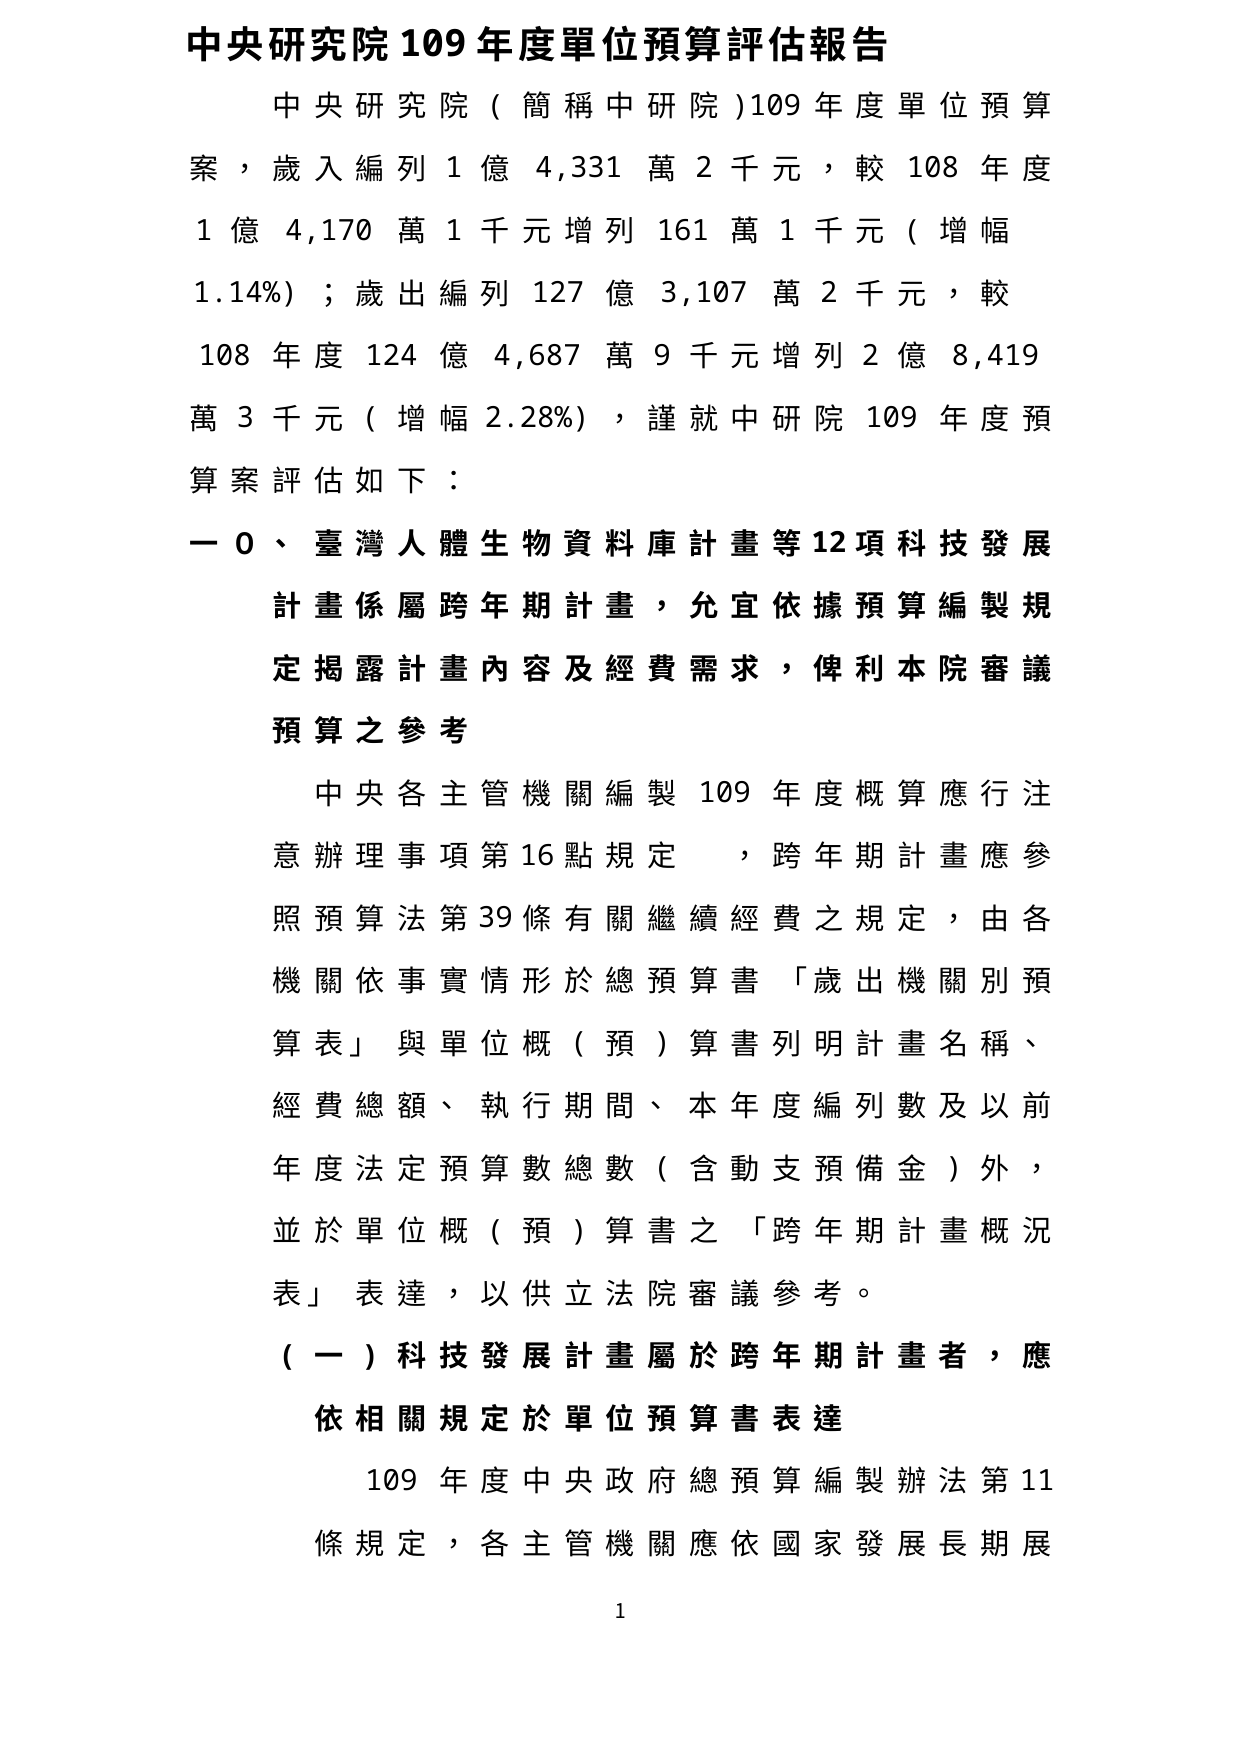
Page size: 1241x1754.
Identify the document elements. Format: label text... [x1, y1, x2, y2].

text 中央各主管機關編製109年度概算應行注意辦理事項第16點規定 ，跨年期計畫應參照預算法第39條有關繼續經費之規定，由各機關依事實情形於總預算書「歲出機關別預算表」與單位概(預)算書列明計畫名稱、經費總額、執行期間、本年度編列數及以前年度法定預算數總數(含動支預備金)外，並於單位概(預)算書之「跨年期計畫概況表」表達，以供立法院審議參考。 [242, 750, 1058, 1312]
text 中央研究院(簡稱中研院)109年度單位預算案，歲入編列1億4,331萬2千元，較108年度1億4,170萬1千元增列161萬1千元(增幅1.14%)；歲出編列127億3,107萬2千元，較108年度124億4,687萬9千元增列2億8,419萬3千元(增幅2.28%)，謹就中研院109年度預算案評估如下： [183, 62, 1058, 500]
text 一０、臺灣人體生物資料庫計畫等12項科技發展計畫係屬跨年期計畫，允宜依據預算編製規定揭露計畫內容及經費需求，俾利本院審議預算之參考 [183, 500, 1058, 750]
text 中央研究院109年度單位預算評估報告 [183, 0, 1058, 62]
text 109年度中央政府總預算編製辦法第11條規定，各主管機關應依國家發展長期展 [271, 1437, 1058, 1562]
text (一)科技發展計畫屬於跨年期計畫者，應依相關規定於單位預算書表達 [242, 1312, 1058, 1437]
